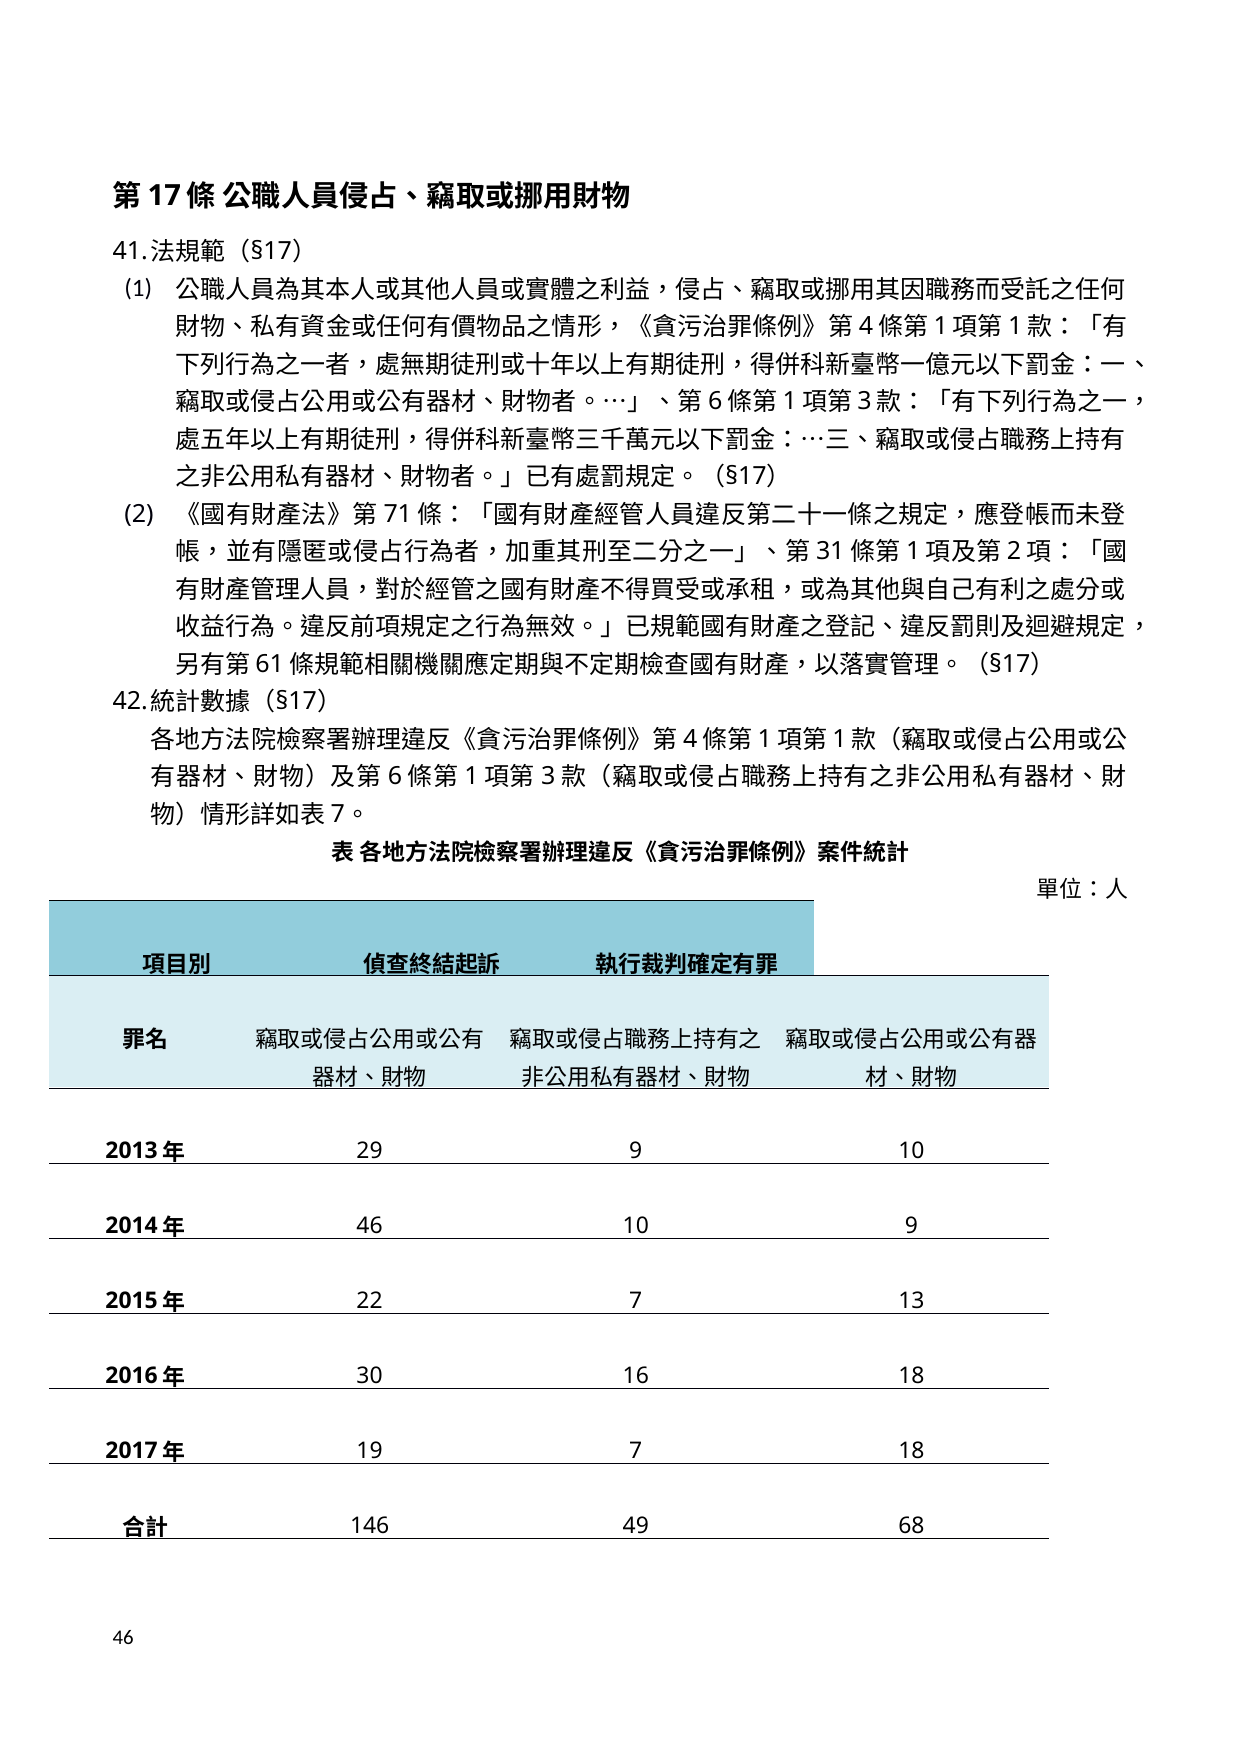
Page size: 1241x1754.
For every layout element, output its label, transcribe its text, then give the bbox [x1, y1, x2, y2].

table_cell 9 [773, 1164, 1049, 1237]
table_cell 18 [773, 1389, 1049, 1462]
table_cell 46 [241, 1164, 498, 1237]
table_cell 68 [773, 1464, 1049, 1537]
list 法規範（§17） [112, 225, 1128, 262]
table_cell 13 [773, 1239, 1049, 1312]
table_cell 2017年 [49, 1389, 241, 1462]
text 表 各地方法院檢察署辦理違反《貪污治罪條例》案件統計 [112, 825, 1128, 862]
table_cell 16 [498, 1314, 773, 1387]
table_header 偵查終結起訴 [304, 901, 559, 975]
table_cell 19 [241, 1389, 498, 1462]
table_cell 18 [773, 1314, 1049, 1387]
table_cell 罪名 [49, 976, 241, 1087]
table_cell 竊取或侵占公用或公有器材、財物 [773, 976, 1049, 1087]
table_cell 29 [241, 1089, 498, 1162]
table_cell 2014年 [49, 1164, 241, 1237]
table_cell 49 [498, 1464, 773, 1537]
table_cell 146 [241, 1464, 498, 1537]
text 單位：人 [112, 862, 1128, 900]
table_cell 2016年 [49, 1314, 241, 1387]
table_cell 7 [498, 1389, 773, 1462]
list 《國有財產法》第71條：「國有財產經管人員違反第二十一條之規定，應登帳而未登帳，並有隱匿或侵占行為者，加重其刑至二分之一」、第31條第1項及第2項：「國有財產管理人員，對於經管之國有財產不得買受或承租，或為其他與自己有利之處分或收益行為。違反前項規定之行為無效。」已規範國有財產之登記、違反罰則及迴避規定，另有第61條規範相關機關應定期與不定期檢查國有財產，以落實管理。（§17） [124, 487, 1128, 675]
table_cell 竊取或侵占職務上持有之非公用私有器材、財物 [498, 976, 773, 1087]
table_cell 10 [773, 1089, 1049, 1162]
table_cell 10 [498, 1164, 773, 1237]
list 統計數據（§17） [112, 675, 1128, 712]
list 各地方法院檢察署辦理違反《貪污治罪條例》第4條第1項第1款（竊取或侵占公用或公有器材、財物）及第6條第1項第3款（竊取或侵占職務上持有之非公用私有器材、財物）情形詳如表7。 [150, 712, 1128, 825]
table_cell 7 [498, 1239, 773, 1312]
table_cell 9 [498, 1089, 773, 1162]
text 第17條 公職人員侵占、竊取或挪用財物 [112, 150, 1131, 225]
list 公職人員為其本人或其他人員或實體之利益，侵占、竊取或挪用其因職務而受託之任何財物、私有資金或任何有價物品之情形，《貪污治罪條例》第4條第1項第1款：「有下列行為之一者，處無期徒刑或十年以上有期徒刑，得併科新臺幣一億元以下罰金：一、竊取或侵占公用或公有器材、財物者。…」、第6條第1項第3款：「有下列行為之一，處五年以上有期徒刑，得併科新臺幣三千萬元以下罰金：…三、竊取或侵占職務上持有之非公用私有器材、財物者。」已有處罰規定。（§17） [124, 262, 1128, 487]
table_cell 30 [241, 1314, 498, 1387]
table_header 項目別 [49, 901, 304, 975]
table_cell 合計 [49, 1464, 241, 1537]
table_cell 2015年 [49, 1239, 241, 1312]
table_cell 22 [241, 1239, 498, 1312]
table_cell 竊取或侵占公用或公有器材、財物 [241, 976, 498, 1087]
table_header 執行裁判確定有罪 [559, 901, 814, 975]
table_cell 2013年 [49, 1089, 241, 1162]
